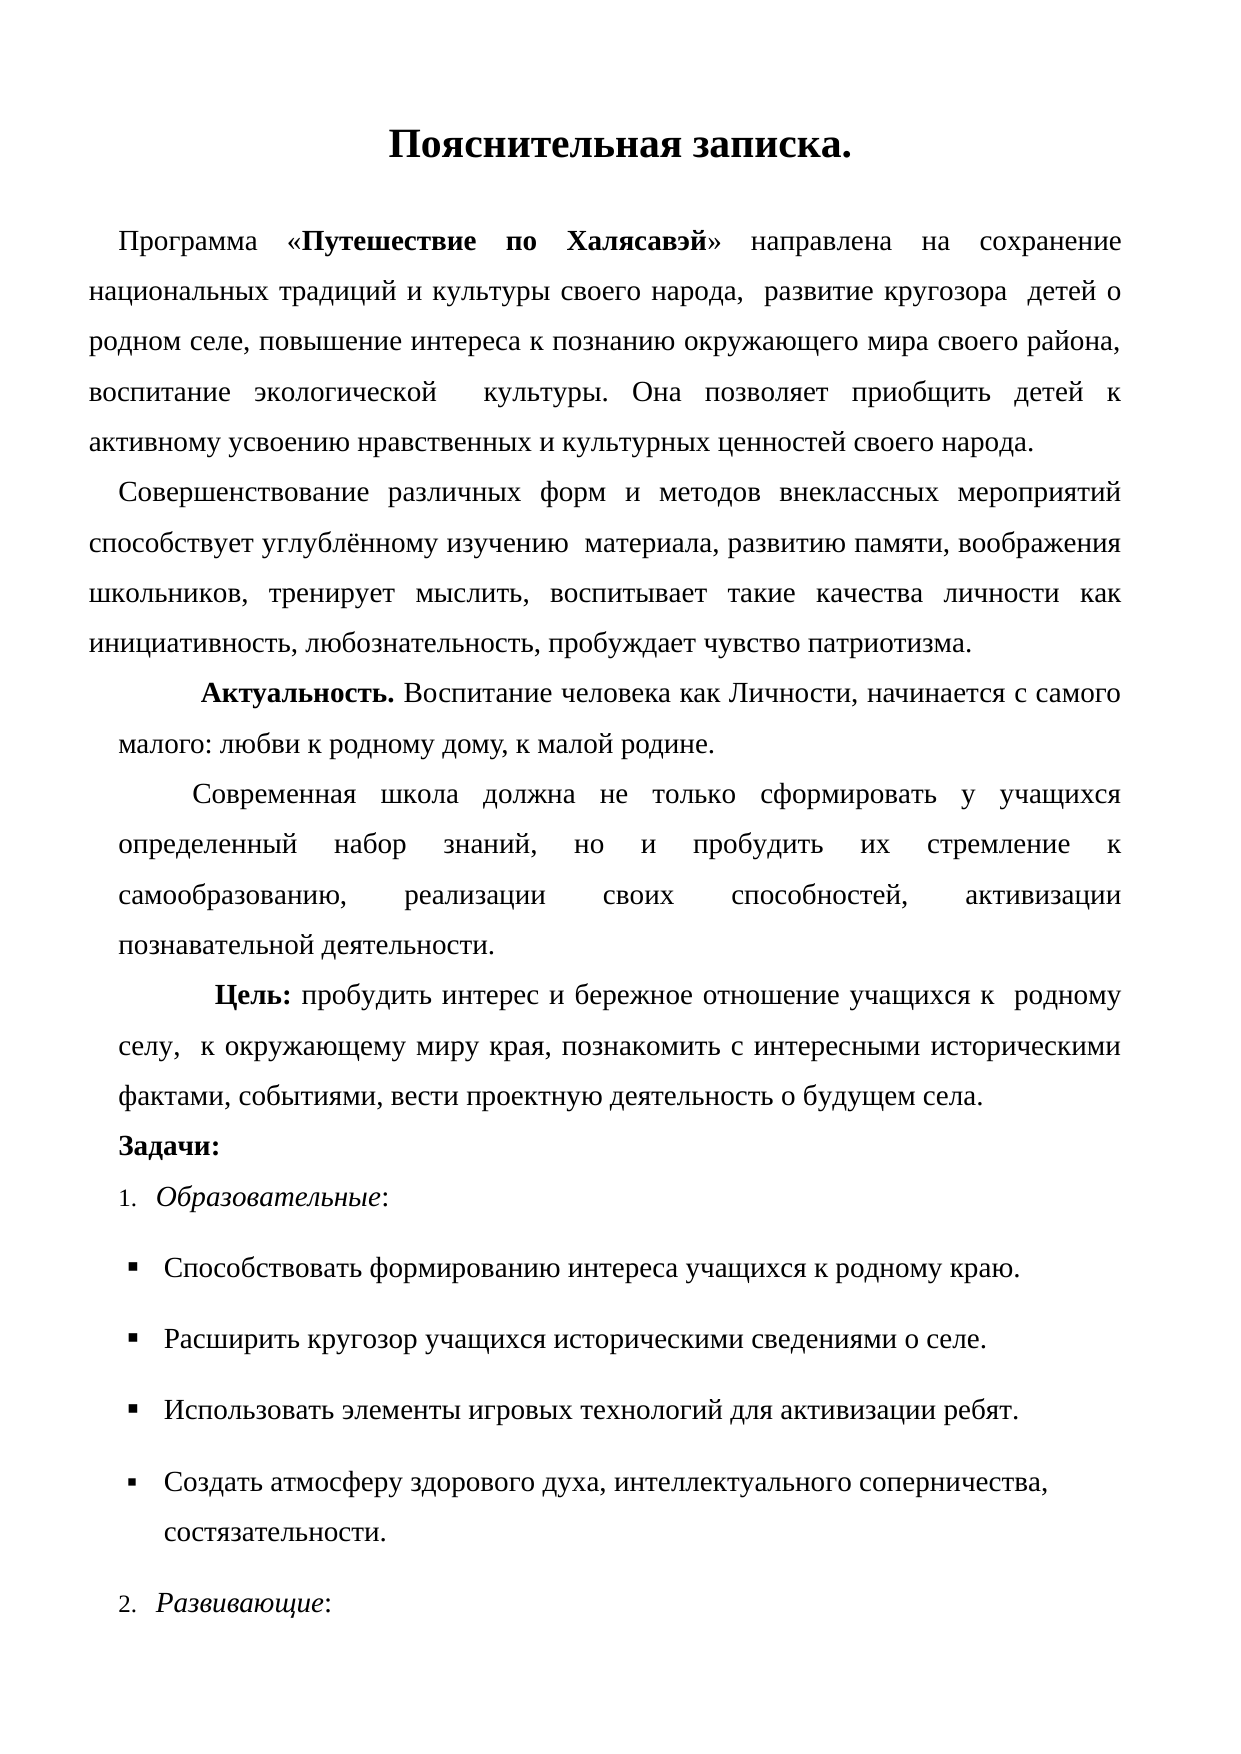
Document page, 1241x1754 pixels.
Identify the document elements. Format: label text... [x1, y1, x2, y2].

text Цель: пробудить интерес и бережное отношение учащихся к родному селу, к окружающему миру края, познакомить с интересными историческими фактами, событиями, вести проектную деятельность о будущем села. [118, 977, 1122, 1112]
text Актуальность. Воспитание человека как Личности, начинается с самого малого: любви к родному дому, к малой родине. [118, 676, 1122, 759]
text Задачи: [118, 1128, 1122, 1162]
text Пояснительная записка. [118, 118, 1122, 166]
list Образовательные: [118, 1179, 1122, 1212]
list Использовать элементы игровых технологий для активизации ребят. [126, 1392, 1122, 1426]
list Способствовать формированию интереса учащихся к родному краю. [126, 1250, 1122, 1283]
list Создать атмосферу здорового духа, интеллектуального соперничества, состязательности. [126, 1464, 1122, 1547]
list Расширить кругозор учащихся историческими сведениями о селе. [126, 1321, 1122, 1355]
text Программа «Путешествие по Халясавэй» направлена на сохранение национальных традиций и культуры своего народа, развитие кругозора детей о родном селе, повышение интереса к познанию окружающего мира своего района, воспитание экологической культуры. Она позволяет приобщить детей к активному усвоению нравственных и культурных ценностей своего народа. [88, 223, 1122, 458]
text Совершенствование различных форм и методов внеклассных мероприятий способствует углублённому изучению материала, развитию памяти, воображения школьников, тренирует мыслить, воспитывает такие качества личности как инициативность, любознательность, пробуждает чувство патриотизма. [88, 474, 1122, 659]
list Развивающие: [118, 1585, 1122, 1619]
text Современная школа должна не только сформировать у учащихся определенный набор знаний, но и пробудить их стремление к самообразованию, реализации своих способностей, активизации познавательной деятельности. [118, 776, 1122, 961]
